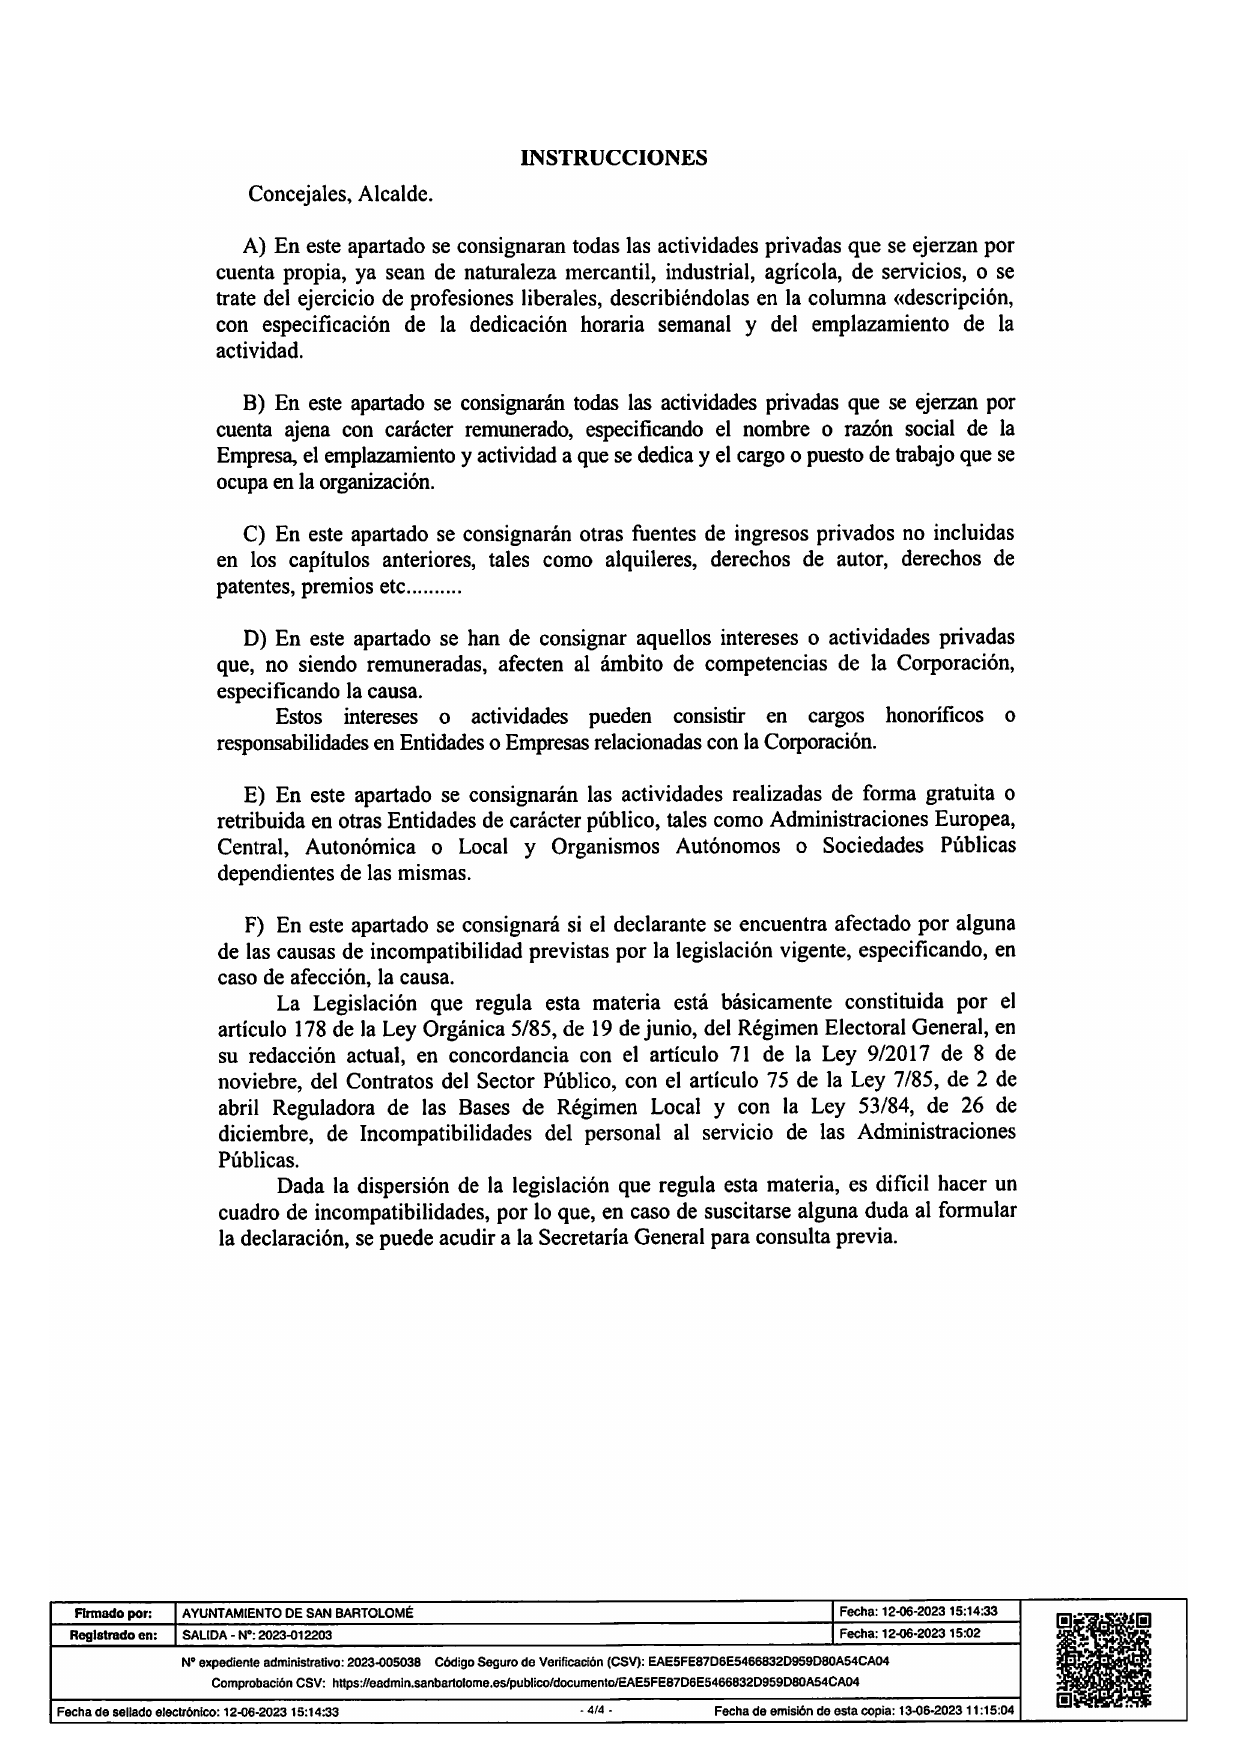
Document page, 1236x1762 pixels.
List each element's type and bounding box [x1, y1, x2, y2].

picture [49, 150, 1188, 1724]
